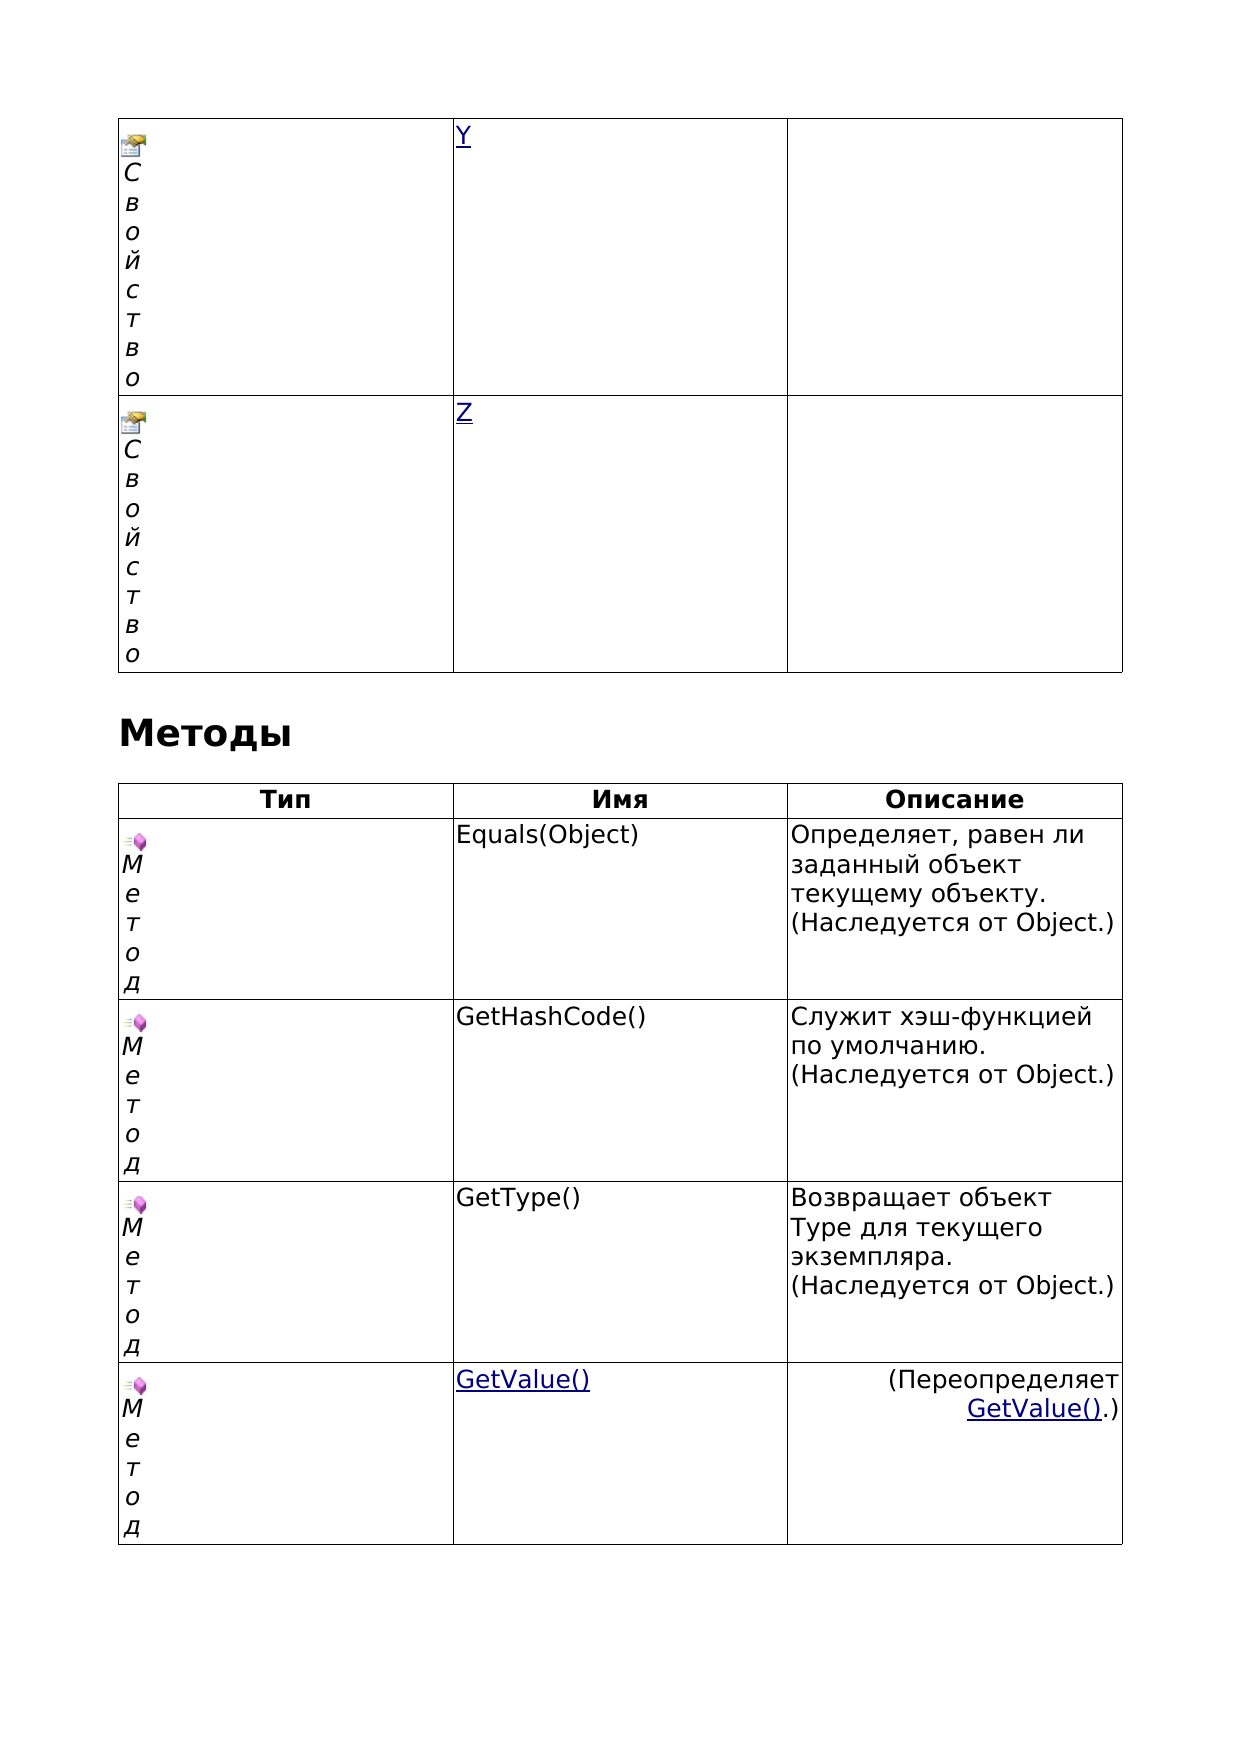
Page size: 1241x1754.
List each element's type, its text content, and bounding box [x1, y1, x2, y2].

table_cell [119, 1363, 453, 1543]
table_cell [788, 396, 1122, 672]
picture [121, 133, 147, 159]
table_cell Z [454, 396, 787, 672]
table_cell [119, 396, 453, 672]
table_cell Служит хэш-функцией по умолчанию. (Наследуется от Object.) [788, 1000, 1122, 1181]
table_cell [119, 1182, 453, 1362]
subtitle Методы [118, 712, 1122, 755]
table_cell GetType() [454, 1182, 787, 1362]
picture [121, 1196, 147, 1214]
table_cell [119, 819, 453, 999]
table_cell [119, 119, 453, 395]
table_cell Возвращает объект Type для текущего экземпляра. (Наследуется от Object.) [788, 1182, 1122, 1362]
table_cell Определяет, равен ли заданный объект текущему объекту. (Наследуется от Object.) [788, 819, 1122, 999]
picture [121, 410, 147, 436]
table_header Описание [788, 784, 1122, 818]
table_cell [119, 1000, 453, 1181]
picture [121, 833, 147, 851]
table_cell Y [454, 119, 787, 395]
table_header Имя [454, 784, 787, 818]
table_cell Equals(Object) [454, 819, 787, 999]
table_cell GetValue() [454, 1363, 787, 1543]
table_cell (Переопределяет GetValue().) [788, 1363, 1122, 1543]
picture [121, 1014, 147, 1032]
table_header Тип [119, 784, 453, 818]
table_cell [788, 119, 1122, 395]
table_cell GetHashCode() [454, 1000, 787, 1181]
picture [121, 1377, 147, 1395]
